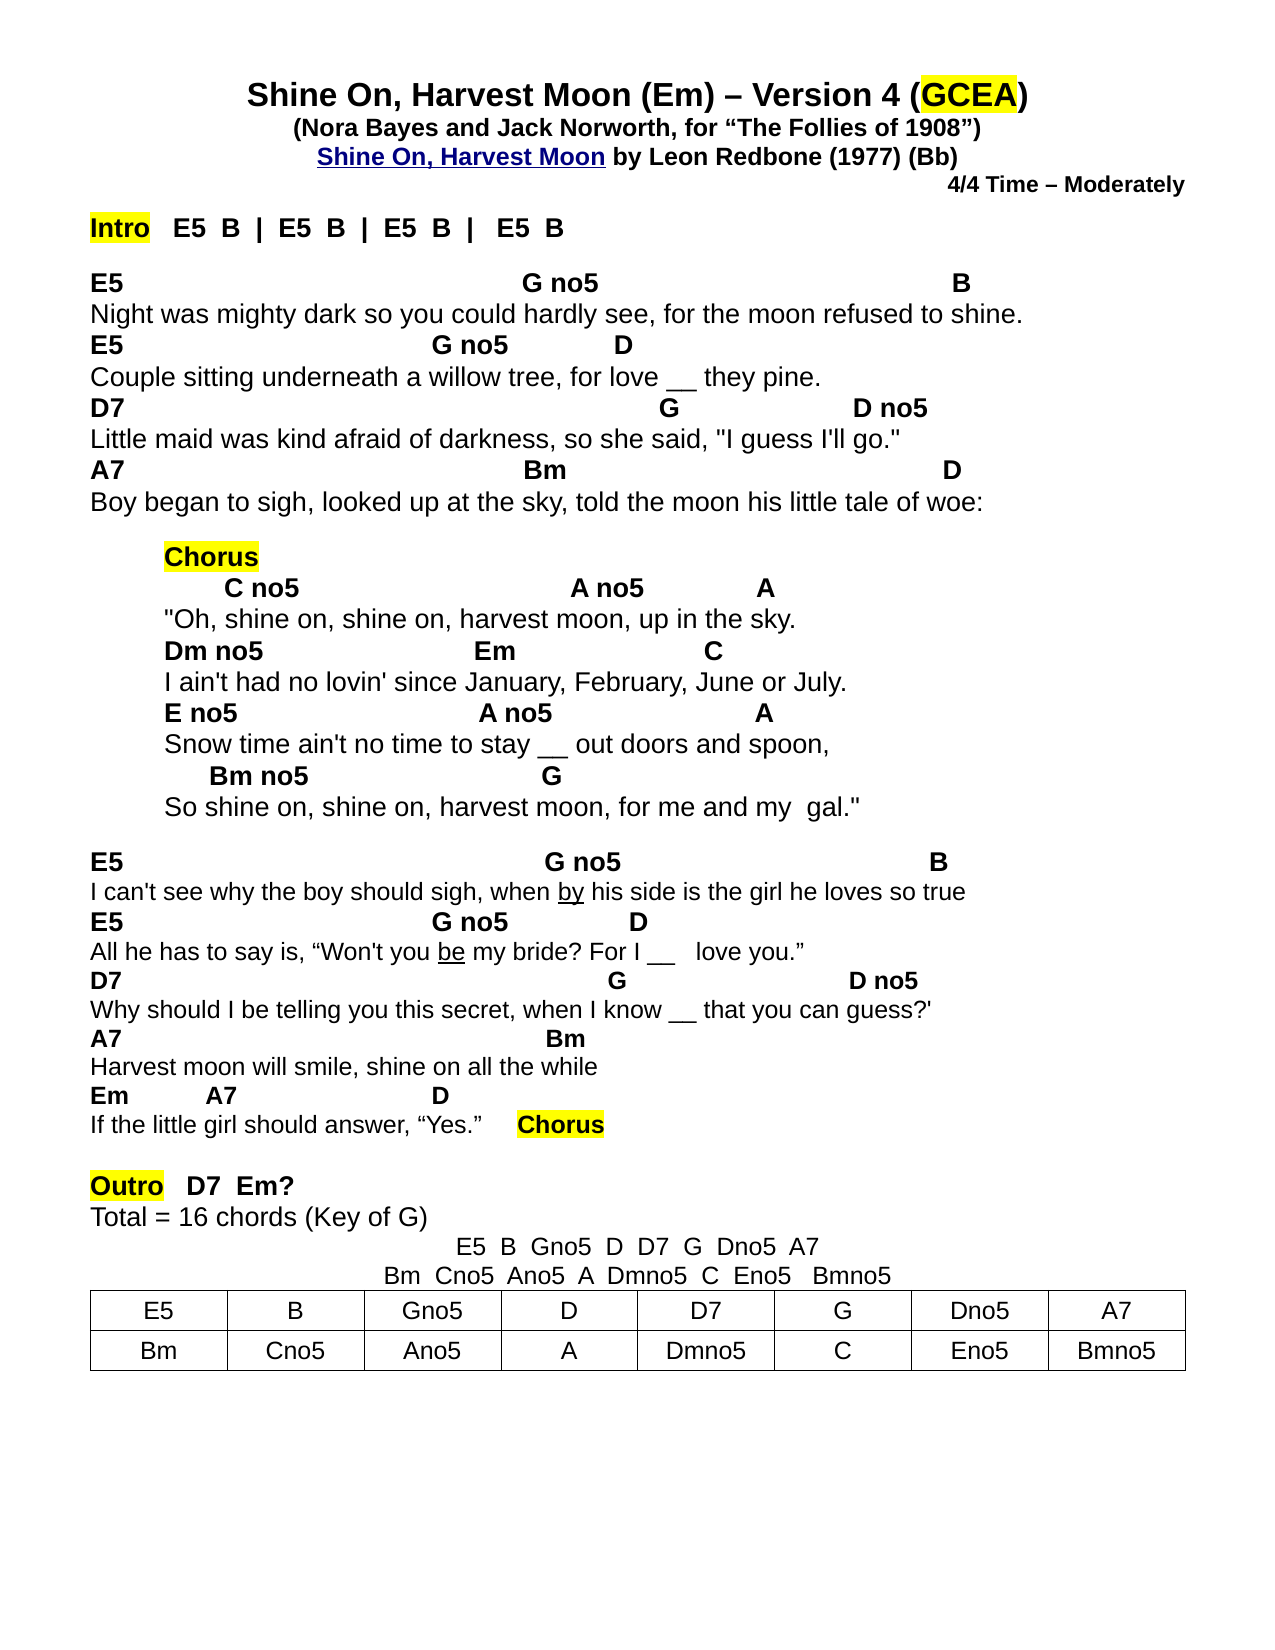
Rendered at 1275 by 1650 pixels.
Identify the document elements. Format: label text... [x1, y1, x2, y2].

text E no5 A no5 A [164, 697, 1185, 728]
table_header Dno5 [912, 1291, 1048, 1330]
table_header E5 [91, 1291, 227, 1330]
text Harvest moon will smile, shine on all the while [90, 1052, 1185, 1081]
text All he has to say is, “Won't you be my bride? For I __ love you.” [90, 937, 1185, 966]
text Total = 16 chords (Key of G) [90, 1201, 1185, 1232]
text Em A7 D [90, 1081, 1185, 1110]
text Shine On, Harvest Moon by Leon Redbone (1977) (Bb) [90, 142, 1185, 171]
table_cell Bmno5 [1049, 1331, 1185, 1370]
text D7 G D no5 [90, 392, 1185, 423]
text Intro E5 B | E5 B | E5 B | E5 B [90, 212, 1185, 243]
text Snow time ain't no time to stay __ out doors and spoon, [164, 728, 1185, 759]
text A7 Bm D [90, 454, 1185, 486]
text (Nora Bayes and Jack Norworth, for “The Follies of 1908”) [90, 113, 1185, 142]
table_header D [502, 1291, 637, 1330]
text Chorus [164, 541, 1185, 572]
text E5 G no5 B [90, 267, 1185, 298]
text If the little girl should answer, “Yes.” Chorus [90, 1110, 1185, 1138]
text I ain't had no lovin' since January, February, June or July. [164, 666, 1185, 697]
text Couple sitting underneath a willow tree, for love __ they pine. [90, 361, 1185, 392]
text "Oh, shine on, shine on, harvest moon, up in the sky. [164, 603, 1185, 634]
table_cell A [502, 1331, 637, 1370]
table_cell Ano5 [365, 1331, 501, 1370]
text Little maid was kind afraid of darkness, so she said, "I guess I'll go." [90, 423, 1185, 454]
text Dm no5 Em C [164, 634, 1185, 666]
text E5 G no5 D [90, 329, 1185, 361]
table_cell Dmno5 [638, 1331, 774, 1370]
text Night was mighty dark so you could hardly see, for the moon refused to shine. [90, 298, 1185, 329]
text E5 B Gno5 D D7 G Dno5 A7 [90, 1232, 1185, 1261]
text E5 G no5 D [90, 906, 1185, 937]
table_header D7 [638, 1291, 774, 1330]
text Outro D7 Em? [90, 1170, 1185, 1201]
text A7 Bm [90, 1023, 1185, 1052]
text Why should I be telling you this secret, when I know __ that you can guess?' [90, 995, 1185, 1023]
text Boy began to sigh, looked up at the sky, told the moon his little tale of woe: [90, 486, 1185, 517]
table_cell Eno5 [912, 1331, 1048, 1370]
table_cell Bm [91, 1331, 227, 1370]
text So shine on, shine on, harvest moon, for me and my gal." [164, 791, 1185, 822]
text 4/4 Time – Moderately [90, 171, 1185, 197]
table_cell C [775, 1331, 911, 1370]
table_header G [775, 1291, 911, 1330]
text Bm Cno5 Ano5 A Dmno5 C Eno5 Bmno5 [90, 1261, 1185, 1290]
text D7 G D no5 [90, 966, 1185, 995]
text C no5 A no5 A [164, 572, 1185, 603]
table_header A7 [1049, 1291, 1185, 1330]
text Shine On, Harvest Moon (Em) – Version 4 (GCEA) [90, 75, 1185, 113]
table_cell Cno5 [228, 1331, 364, 1370]
table_header Gno5 [365, 1291, 501, 1330]
text Bm no5 G [164, 759, 1185, 791]
text E5 G no5 B [90, 846, 1185, 877]
text I can't see why the boy should sigh, when by his side is the girl he loves so true [90, 877, 1185, 906]
table_header B [228, 1291, 364, 1330]
